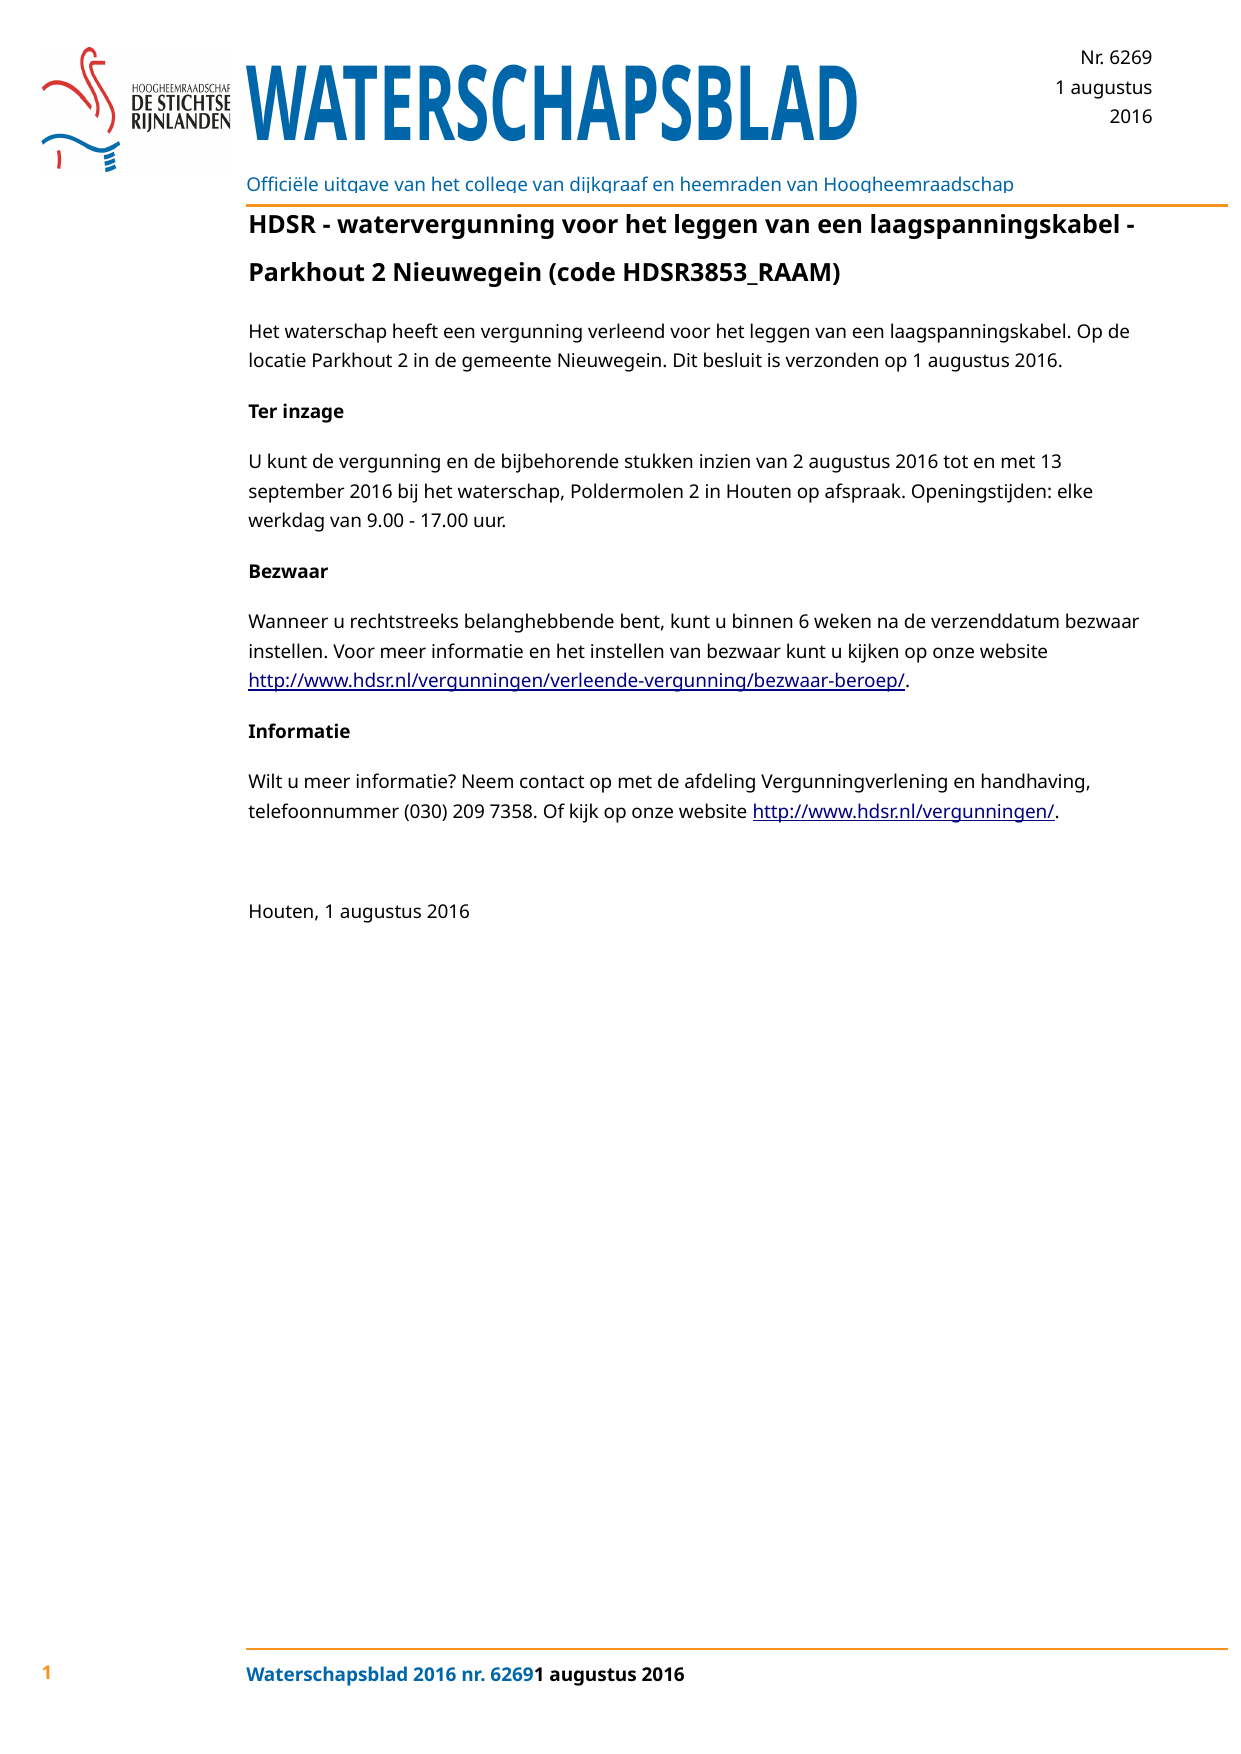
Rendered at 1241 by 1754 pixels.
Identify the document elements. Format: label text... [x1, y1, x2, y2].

text Het waterschap heeft een vergunning verleend voor het leggen van een laagspanningskabel. Op de locatie Parkhout 2 in de gemeente Nieuwegein. Dit besluit is verzonden op 1 augustus 2016. [248, 318, 1152, 373]
text Houten, 1 augustus 2016 [248, 899, 1152, 924]
text Informatie [248, 718, 1152, 744]
text HDSR - watervergunning voor het leggen van een laagspanningskabel - Parkhout 2 Nieuwegein (code HDSR3853_RAAM) [248, 207, 1152, 288]
text Ter inzage [248, 398, 1152, 424]
text Wilt u meer informatie? Neem contact op met de afdeling Vergunningverlening en handhaving, telefoonnummer (030) 209 7358. Of kijk op onze website http://www.hdsr.nl/vergunningen/. [248, 768, 1152, 824]
text U kunt de vergunning en de bijbehorende stukken inzien van 2 augustus 2016 tot en met 13 september 2016 bij het waterschap, Poldermolen 2 in Houten op afspraak. Openingstijden: elke werkdag van 9.00 - 17.00 uur. [248, 448, 1152, 533]
picture [41, 47, 231, 172]
text Bezwaar [248, 558, 1152, 584]
text Wanneer u rechtstreeks belanghebbende bent, kunt u binnen 6 weken na de verzenddatum bezwaar instellen. Voor meer informatie en het instellen van bezwaar kunt u kijken op onze website http://www.hdsr.nl/vergunningen/verleende-vergunning/bezwaar-beroep/. [248, 608, 1152, 693]
